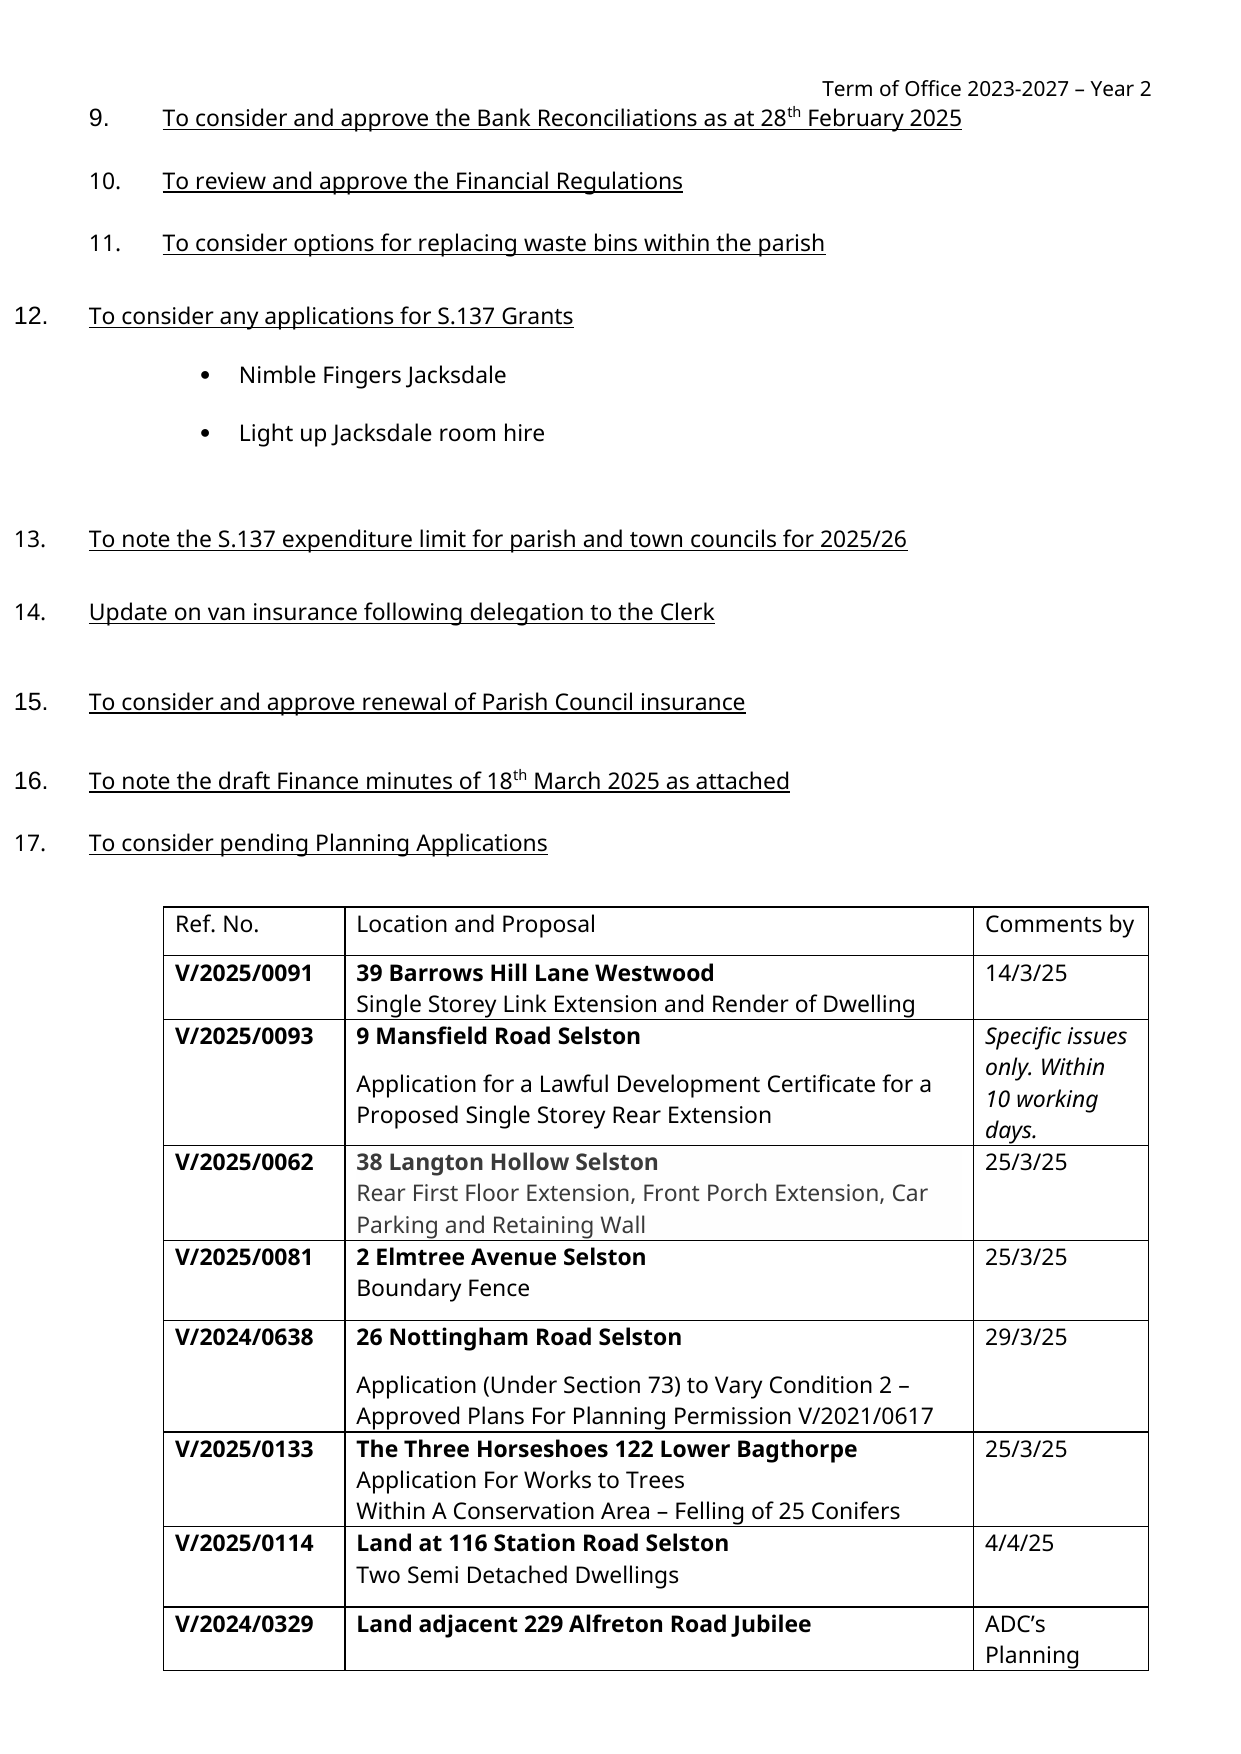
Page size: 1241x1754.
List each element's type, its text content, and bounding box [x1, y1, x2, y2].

table_cell Land at 116 Station Road Selston Two Semi Detached Dwellings [346, 1527, 973, 1606]
table_cell V/2025/0081 [164, 1241, 344, 1320]
table_header Location and Proposal [346, 908, 973, 955]
table_cell 39 Barrows Hill Lane Westwood Single Storey Link Extension and Render of Dwelling [346, 956, 973, 1019]
table_cell 25/3/25 [974, 1241, 1148, 1320]
list To note the draft Finance minutes of 18th March 2025 as attached [14, 765, 1152, 796]
table_cell V/2025/0093 [164, 1020, 344, 1145]
list To consider options for replacing waste bins within the parish [89, 227, 1152, 258]
table_cell 9 Mansfield Road Selston Application for a Lawful Development Certificate for a Proposed Single Storey Rear Extension [346, 1020, 973, 1145]
list To consider and approve the Bank Reconciliations as at 28th February 2025 [89, 102, 1152, 133]
table_cell V/2025/0114 [164, 1527, 344, 1606]
list Nimble Fingers Jacksdale [201, 358, 1152, 390]
table_cell 14/3/25 [974, 956, 1148, 1019]
list To consider any applications for S.137 Grants [14, 300, 1152, 331]
list To review and approve the Financial Regulations [89, 165, 1152, 196]
list Light up Jacksdale room hire [201, 417, 1152, 448]
table_cell 26 Nottingham Road Selston Application (Under Section 73) to Vary Condition 2 – Approved Plans For Planning Permission V/2021/0617 [346, 1321, 973, 1431]
table_cell V/2025/0091 [164, 956, 344, 1019]
table_cell Specific issues only. Within 10 working days. [974, 1020, 1148, 1145]
list To note the S.137 expenditure limit for parish and town councils for 2025/26 [14, 523, 1152, 554]
table_cell V/2025/0133 [164, 1433, 344, 1526]
table_cell The Three Horseshoes 122 Lower Bagthorpe Application For Works to Trees Within A Conservation Area – Felling of 25 Conifers [346, 1433, 973, 1526]
table_cell 4/4/25 [974, 1527, 1148, 1606]
table_cell 25/3/25 [974, 1433, 1148, 1526]
list To consider pending Planning Applications [14, 827, 1152, 858]
table_cell 25/3/25 [974, 1146, 1148, 1240]
table_cell V/2024/0638 [164, 1321, 344, 1431]
table_cell V/2024/0329 [164, 1608, 344, 1670]
table_cell Land adjacent 229 Alfreton Road Jubilee [346, 1608, 973, 1670]
table_header Comments by [974, 908, 1148, 955]
table_cell V/2025/0062 [164, 1146, 344, 1240]
list Update on van insurance following delegation to the Clerk [14, 596, 1152, 627]
table_header Ref. No. [164, 908, 344, 955]
table_cell ADC’s Planning [974, 1608, 1148, 1670]
table_cell 29/3/25 [974, 1321, 1148, 1431]
table_cell 2 Elmtree Avenue Selston Boundary Fence [346, 1241, 973, 1320]
list To consider and approve renewal of Parish Council insurance [14, 686, 1152, 717]
